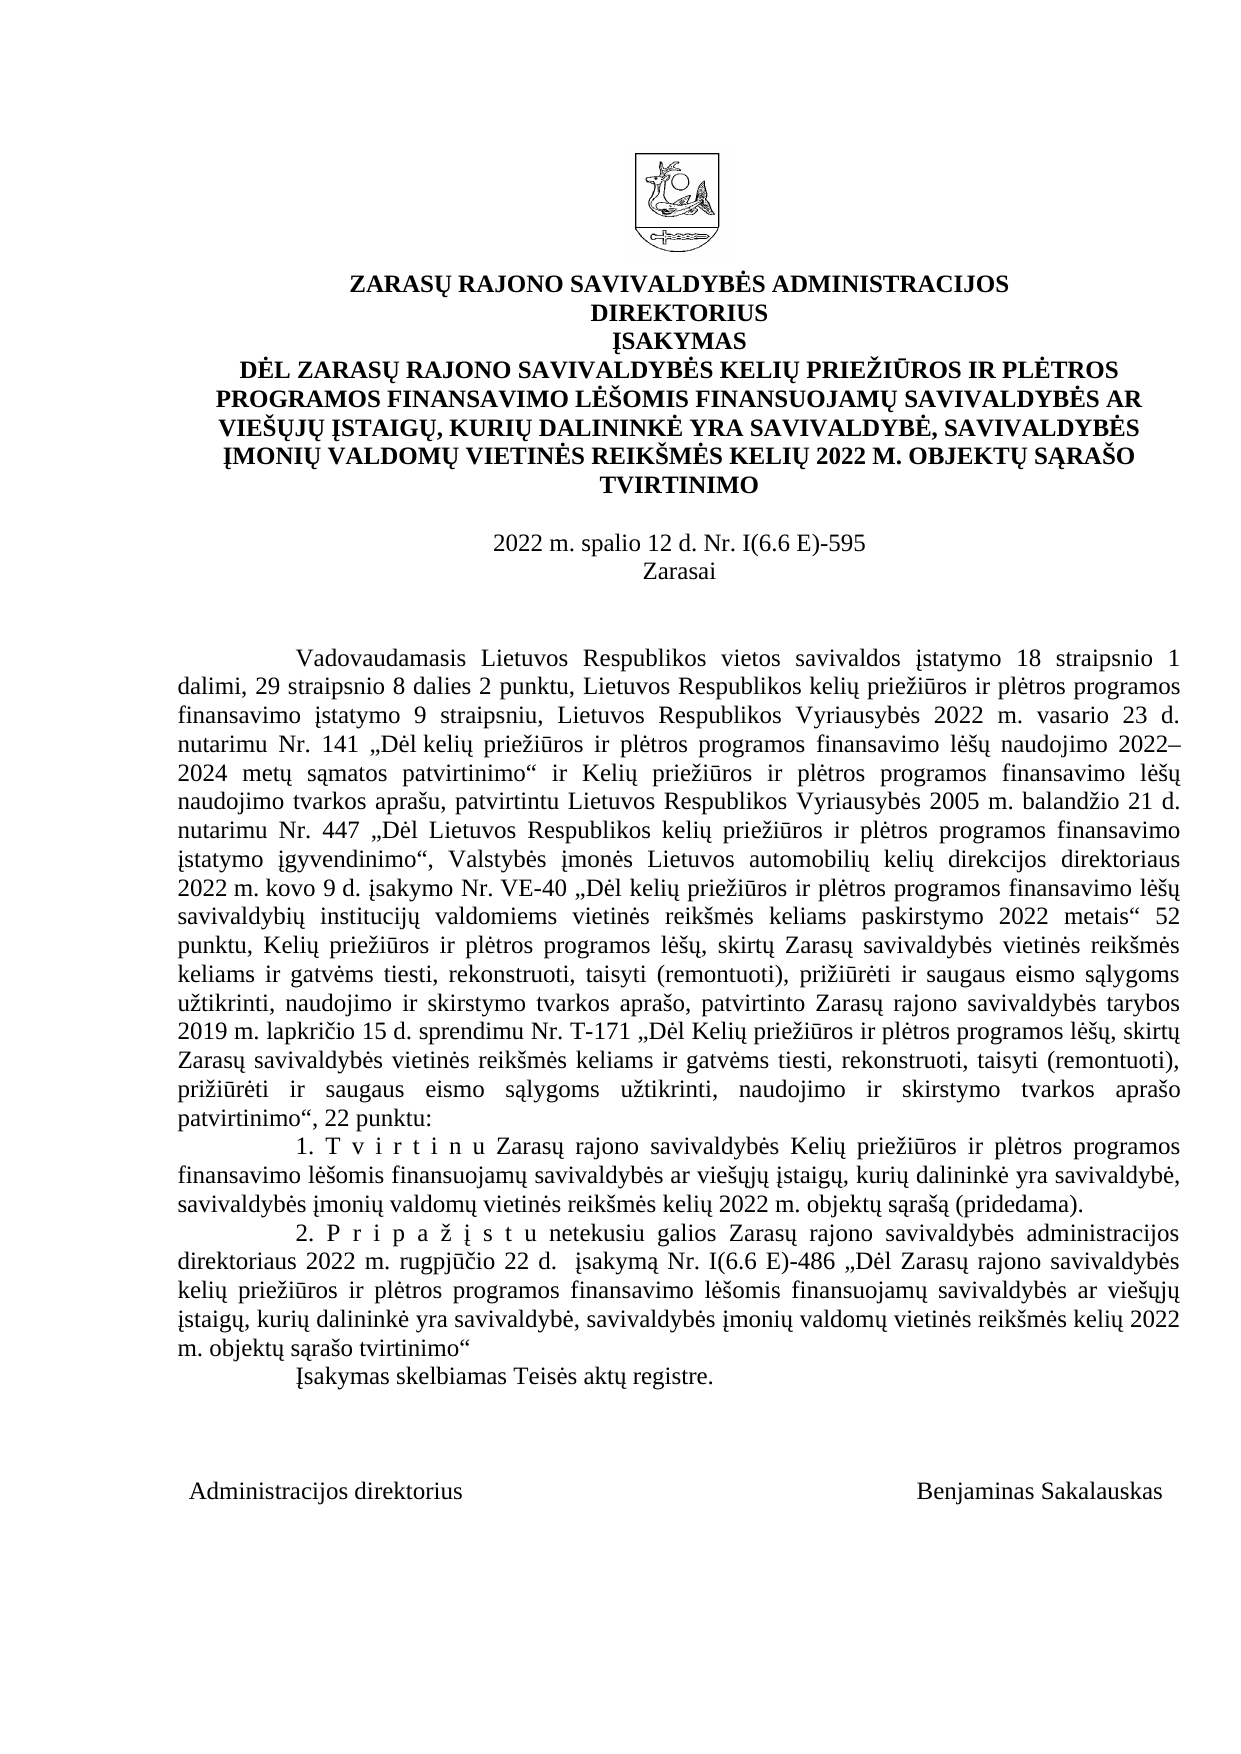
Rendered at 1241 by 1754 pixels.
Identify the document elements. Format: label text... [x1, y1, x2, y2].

text 2. P r i p a ž į s t u netekusiu galios Zarasų rajono savivaldybės administracijos direktoriaus 2022 m. rugpjūčio 22 d. įsakymą Nr. I(6.6 E)-486 „Dėl Zarasų rajono savivaldybės kelių priežiūros ir plėtros programos finansavimo lėšomis finansuojamų savivaldybės ar viešųjų įstaigų, kurių dalininkė yra savivaldybė, savivaldybės įmonių valdomų vietinės reikšmės kelių 2022 m. objektų sąrašo tvirtinimo“ [177, 1218, 1181, 1361]
text ĮSAKYMAS [177, 326, 1181, 355]
text DĖL ZARASŲ RAJONO SAVIVALDYBĖS KELIŲ PRIEŽIŪROS IR PLĖTROS PROGRAMOS FINANSAVIMO LĖŠOMIS FINANSUOJAMŲ savivaldybės ar viešųjų įstaigų, kurių dalininkė yra savivaldybė, savivaldybės įmonių valdomų vietinės reikšmės kelių 2022 M. OBJEKTŲ sąrašo tvirtinimo [177, 355, 1181, 499]
text 2022 m. spalio 12 d. Nr. I(6.6 E)-595 [177, 528, 1181, 556]
text Vadovaudamasis Lietuvos Respublikos vietos savivaldos įstatymo 18 straipsnio 1 dalimi, 29 straipsnio 8 dalies 2 punktu, Lietuvos Respublikos kelių priežiūros ir plėtros programos finansavimo įstatymo 9 straipsniu, Lietuvos Respublikos Vyriausybės 2022 m. vasario 23 d. nutarimu Nr. 141 „Dėl kelių priežiūros ir plėtros programos finansavimo lėšų naudojimo 2022–2024 metų sąmatos patvirtinimo“ ir Kelių priežiūros ir plėtros programos finansavimo lėšų naudojimo tvarkos aprašu, patvirtintu Lietuvos Respublikos Vyriausybės 2005 m. balandžio 21 d. nutarimu Nr. 447 „Dėl Lietuvos Respublikos kelių priežiūros ir plėtros programos finansavimo įstatymo įgyvendinimo“, Valstybės įmonės Lietuvos automobilių kelių direkcijos direktoriaus 2022 m. kovo 9 d. įsakymo Nr. VE-40 „Dėl kelių priežiūros ir plėtros programos finansavimo lėšų savivaldybių institucijų valdomiems vietinės reikšmės keliams paskirstymo 2022 metais“ 52 punktu, Kelių priežiūros ir plėtros programos lėšų, skirtų Zarasų savivaldybės vietinės reikšmės keliams ir gatvėms tiesti, rekonstruoti, taisyti (remontuoti), prižiūrėti ir saugaus eismo sąlygoms užtikrinti, naudojimo ir skirstymo tvarkos aprašo, patvirtinto Zarasų rajono savivaldybės tarybos 2019 m. lapkričio 15 d. sprendimu Nr. T-171 „Dėl Kelių priežiūros ir plėtros programos lėšų, skirtų Zarasų savivaldybės vietinės reikšmės keliams ir gatvėms tiesti, rekonstruoti, taisyti (remontuoti), prižiūrėti ir saugaus eismo sąlygoms užtikrinti, naudojimo ir skirstymo tvarkos aprašo patvirtinimo“, 22 punktu: [177, 643, 1181, 1131]
text Zarasai [177, 556, 1181, 585]
table_header Administracijos direktorius [177, 1476, 679, 1505]
text 1. T v i r t i n u Zarasų rajono savivaldybės Kelių priežiūros ir plėtros programos finansavimo lėšomis finansuojamų savivaldybės ar viešųjų įstaigų, kurių dalininkė yra savivaldybė, savivaldybės įmonių valdomų vietinės reikšmės kelių 2022 m. objektų sąrašą (pridedama). [177, 1131, 1181, 1218]
table_header Benjaminas Sakalauskas [679, 1476, 1180, 1505]
subtitle Zarasų rajono savivaldybės administracijos [177, 269, 1181, 298]
text Įsakymas skelbiamas Teisės aktų registre. [177, 1361, 1181, 1390]
text Direktorius [177, 298, 1181, 326]
